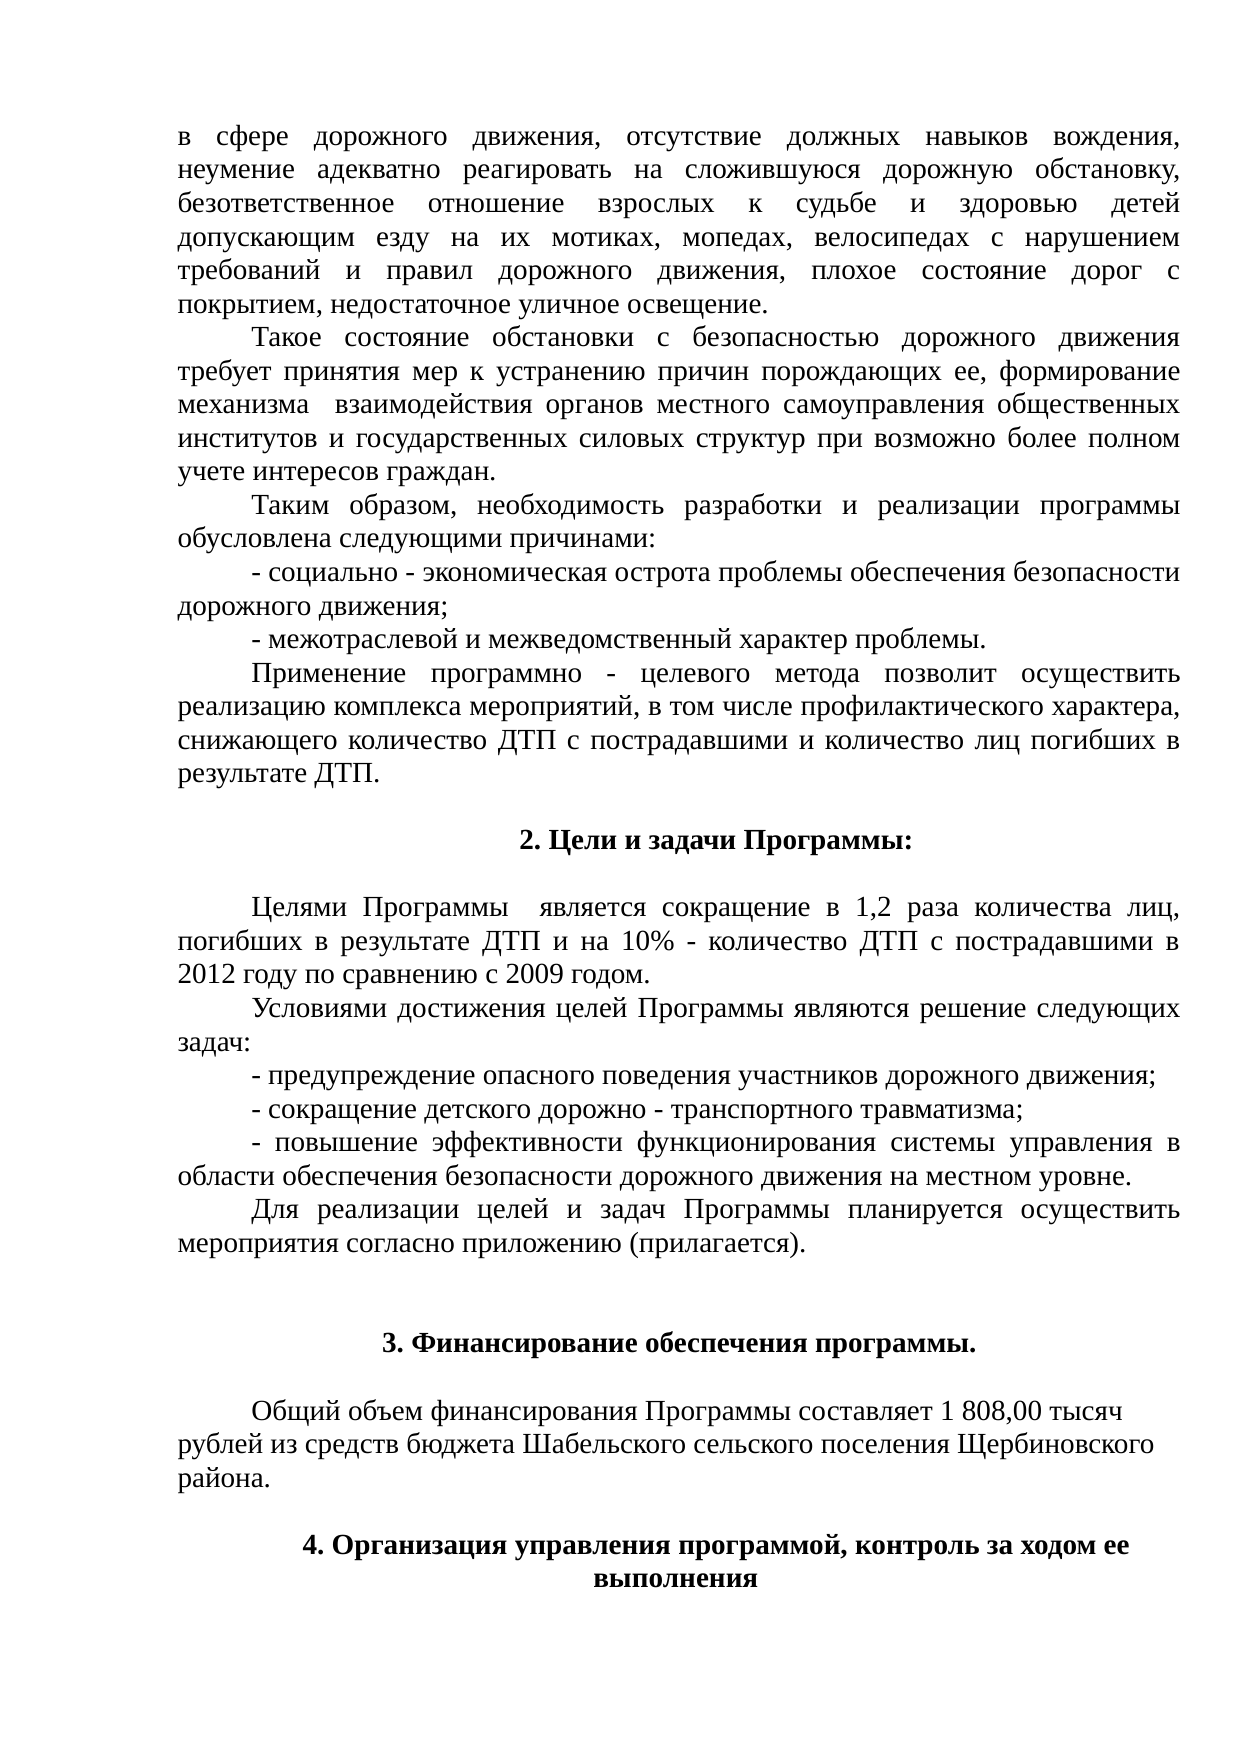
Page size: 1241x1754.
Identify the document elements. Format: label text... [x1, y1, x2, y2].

text в сфере дорожного движения, отсутствие должных навыков вождения, неумение адекватно реагировать на сложившуюся дорожную обстановку, безответственное отношение взрослых к судьбе и здоровью детей допускающим езду на их мотиках, мопедах, велосипедах с нарушением требований и правил дорожного движения, плохое состояние дорог с покрытием, недостаточное уличное освещение. [177, 118, 1181, 319]
text Для реализации целей и задач Программы планируется осуществить мероприятия согласно приложению (прилагается). [177, 1191, 1181, 1258]
text - сокращение детского дорожно - транспортного травматизма; [177, 1091, 1181, 1124]
text Целями Программы является сокращение в 1,2 раза количества лиц, погибших в результате ДТП и на 10% - количество ДТП с пострадавшими в 2012 году по сравнению с 2009 годом. [177, 889, 1181, 990]
text - повышение эффективности функционирования системы управления в области обеспечения безопасности дорожного движения на местном уровне. [177, 1124, 1181, 1191]
text - предупреждение опасного поведения участников дорожного движения; [177, 1057, 1181, 1091]
text Условиями достижения целей Программы являются решение следующих задач: [177, 990, 1181, 1057]
text Общий объем финансирования Программы составляет 1 808,00 тысяч рублей из средств бюджета Шабельского сельского поселения Щербиновского района. [177, 1393, 1181, 1493]
text - межотраслевой и межведомственный характер проблемы. [177, 621, 1181, 655]
text 2. Цели и задачи Программы: [177, 822, 1181, 856]
text Такое состояние обстановки с безопасностью дорожного движения требует принятия мер к устранению причин порождающих ее, формирование механизма взаимодействия органов местного самоуправления общественных институтов и государственных силовых структур при возможно более полном учете интересов граждан. [177, 319, 1181, 487]
text 4. Организация управления программой, контроль за ходом ее выполнения [177, 1527, 1181, 1594]
text Таким образом, необходимость разработки и реализации программы обусловлена следующими причинами: [177, 487, 1181, 554]
text 3. Финансирование обеспечения программы. [177, 1326, 1181, 1359]
text - социально - экономическая острота проблемы обеспечения безопасности дорожного движения; [177, 554, 1181, 621]
text Применение программно - целевого метода позволит осуществить реализацию комплекса мероприятий, в том числе профилактического характера, снижающего количество ДТП с пострадавшими и количество лиц погибших в результате ДТП. [177, 655, 1181, 789]
